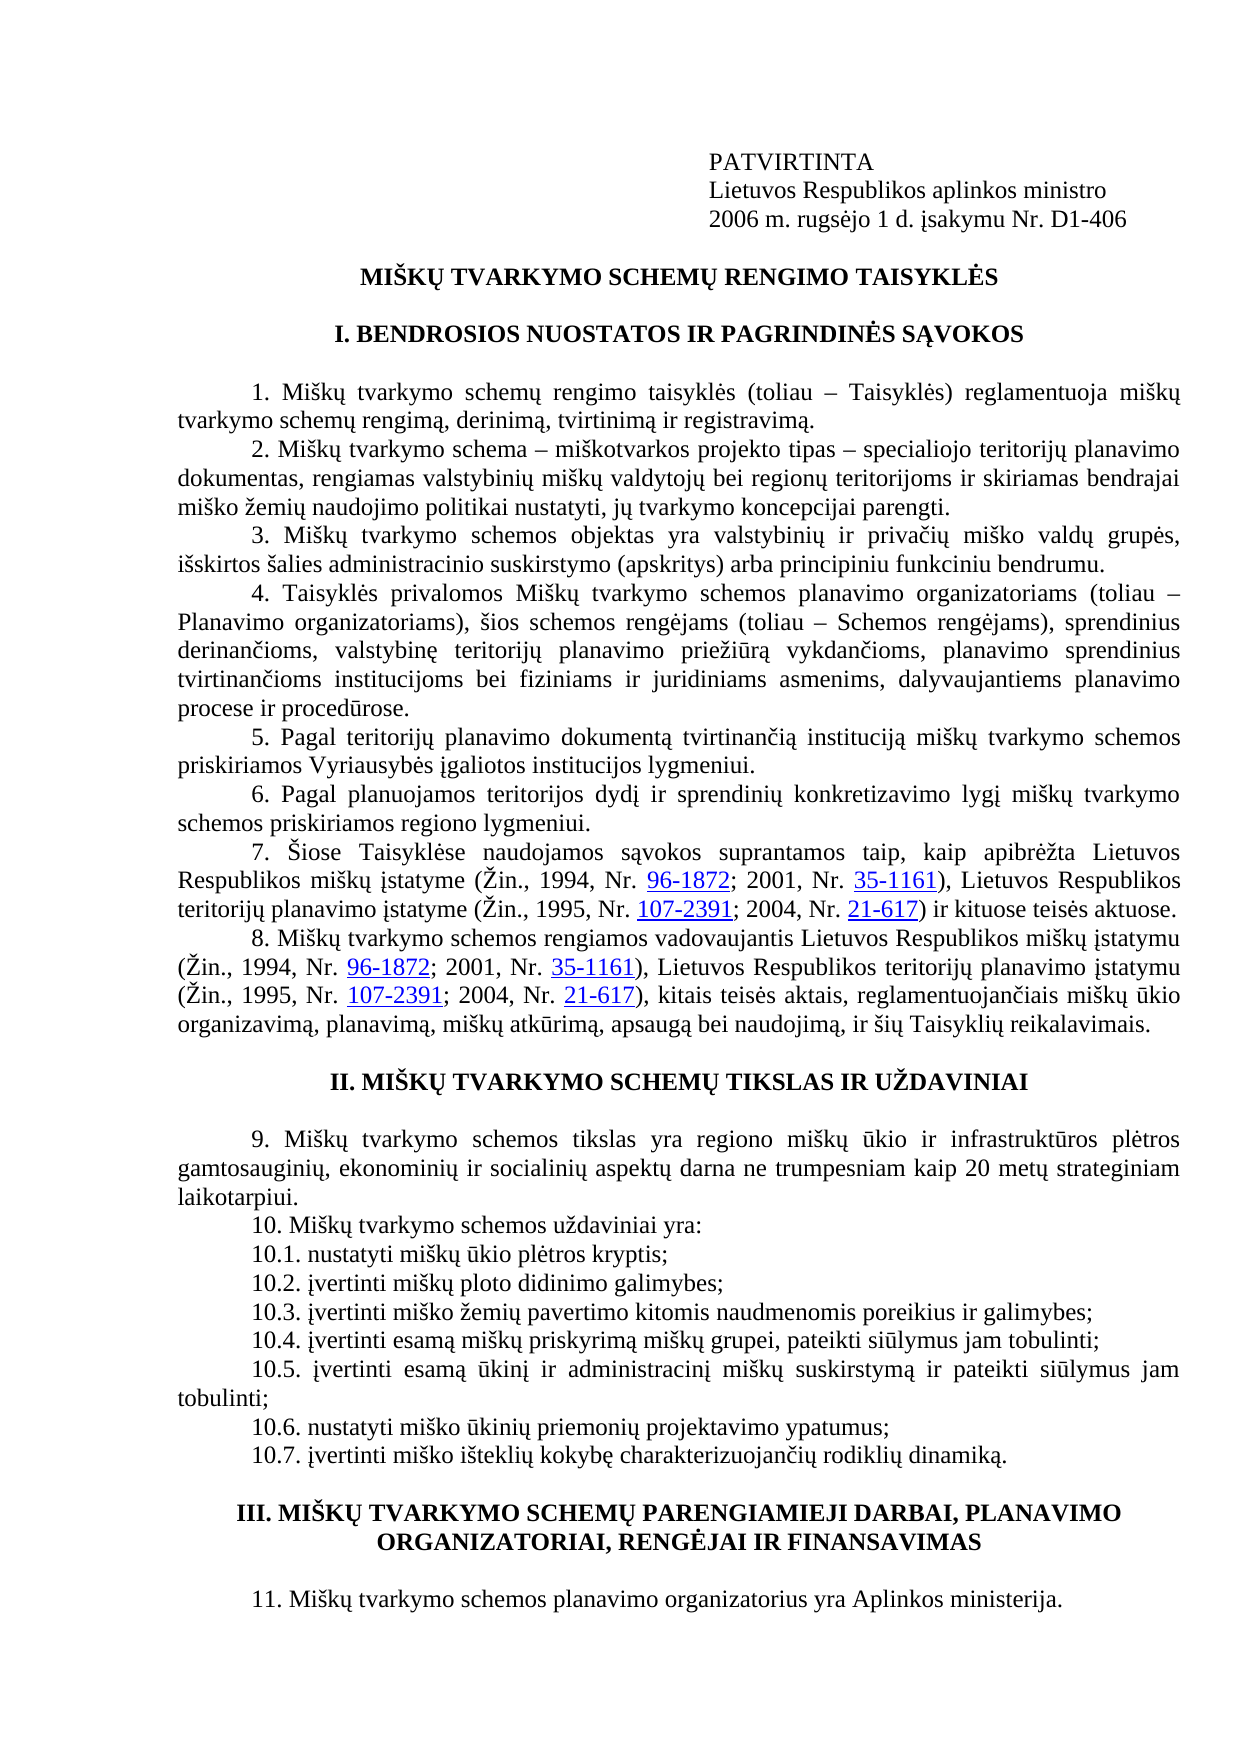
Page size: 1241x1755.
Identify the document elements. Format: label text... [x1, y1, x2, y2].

text 2006 m. rugsėjo 1 d. įsakymu Nr. D1-406 [177, 204, 1181, 233]
text MIŠKŲ TVARKYMO SCHEMŲ RENGIMO TAISYKLĖS [177, 262, 1181, 291]
text 7. Šiose Taisyklėse naudojamos sąvokos suprantamos taip, kaip apibrėžta Lietuvos Respublikos miškų įstatyme (Žin., 1994, Nr. 96-1872; 2001, Nr. 35-1161), Lietuvos Respublikos teritorijų planavimo įstatyme (Žin., 1995, Nr. 107-2391; 2004, Nr. 21-617) ir kituose teisės aktuose. [177, 837, 1181, 923]
text 2. Miškų tvarkymo schema – miškotvarkos projekto tipas – specialiojo teritorijų planavimo dokumentas, rengiamas valstybinių miškų valdytojų bei regionų teritorijoms ir skiriamas bendrajai miško žemių naudojimo politikai nustatyti, jų tvarkymo koncepcijai parengti. [177, 434, 1181, 521]
text 10.3. įvertinti miško žemių pavertimo kitomis naudmenomis poreikius ir galimybes; [177, 1297, 1181, 1326]
text 11. Miškų tvarkymo schemos planavimo organizatorius yra Aplinkos ministerija. [177, 1584, 1181, 1613]
text 10.1. nustatyti miškų ūkio plėtros kryptis; [177, 1239, 1181, 1268]
text 9. Miškų tvarkymo schemos tikslas yra regiono miškų ūkio ir infrastruktūros plėtros gamtosauginių, ekonominių ir socialinių aspektų darna ne trumpesniam kaip 20 metų strateginiam laikotarpiui. [177, 1124, 1181, 1211]
text III. MIŠKŲ TVARKYMO SCHEMŲ PARENGIAMIEJI DARBAI, PLANAVIMO ORGANIZATORIAI, RENGĖJAI IR FINANSAVIMAS [177, 1498, 1181, 1556]
text 10.2. įvertinti miškų ploto didinimo galimybes; [177, 1268, 1181, 1297]
text 1. Miškų tvarkymo schemų rengimo taisyklės (toliau – Taisyklės) reglamentuoja miškų tvarkymo schemų rengimą, derinimą, tvirtinimą ir registravimą. [177, 377, 1181, 434]
text 10. Miškų tvarkymo schemos uždaviniai yra: [177, 1211, 1181, 1239]
text 5. Pagal teritorijų planavimo dokumentą tvirtinančią instituciją miškų tvarkymo schemos priskiriamos Vyriausybės įgaliotos institucijos lygmeniui. [177, 722, 1181, 779]
text 6. Pagal planuojamos teritorijos dydį ir sprendinių konkretizavimo lygį miškų tvarkymo schemos priskiriamos regiono lygmeniui. [177, 779, 1181, 837]
text 10.6. nustatyti miško ūkinių priemonių projektavimo ypatumus; [177, 1412, 1181, 1441]
text 10.4. įvertinti esamą miškų priskyrimą miškų grupei, pateikti siūlymus jam tobulinti; [177, 1326, 1181, 1354]
text 4. Taisyklės privalomos Miškų tvarkymo schemos planavimo organizatoriams (toliau – Planavimo organizatoriams), šios schemos rengėjams (toliau – Schemos rengėjams), sprendinius derinančioms, valstybinę teritorijų planavimo priežiūrą vykdančioms, planavimo sprendinius tvirtinančioms institucijoms bei fiziniams ir juridiniams asmenims, dalyvaujantiems planavimo procese ir procedūrose. [177, 578, 1181, 722]
text 8. Miškų tvarkymo schemos rengiamos vadovaujantis Lietuvos Respublikos miškų įstatymu (Žin., 1994, Nr. 96-1872; 2001, Nr. 35-1161), Lietuvos Respublikos teritorijų planavimo įstatymu (Žin., 1995, Nr. 107-2391; 2004, Nr. 21-617), kitais teisės aktais, reglamentuojančiais miškų ūkio organizavimą, planavimą, miškų atkūrimą, apsaugą bei naudojimą, ir šių Taisyklių reikalavimais. [177, 923, 1181, 1038]
text 10.5. įvertinti esamą ūkinį ir administracinį miškų suskirstymą ir pateikti siūlymus jam tobulinti; [177, 1354, 1181, 1412]
text 10.7. įvertinti miško išteklių kokybę charakterizuojančių rodiklių dinamiką. [177, 1441, 1181, 1469]
text 3. Miškų tvarkymo schemos objektas yra valstybinių ir privačių miško valdų grupės, išskirtos šalies administracinio suskirstymo (apskritys) arba principiniu funkciniu bendrumu. [177, 521, 1181, 578]
text I. BENDROSIOS NUOSTATOS IR PAGRINDINĖS SĄVOKOS [177, 319, 1181, 348]
text II. MIŠKŲ TVARKYMO SCHEMŲ TIKSLAS IR UŽDAVINIAI [177, 1067, 1181, 1096]
text Lietuvos Respublikos aplinkos ministro [177, 176, 1181, 204]
text PATVIRTINTA [177, 147, 1181, 176]
